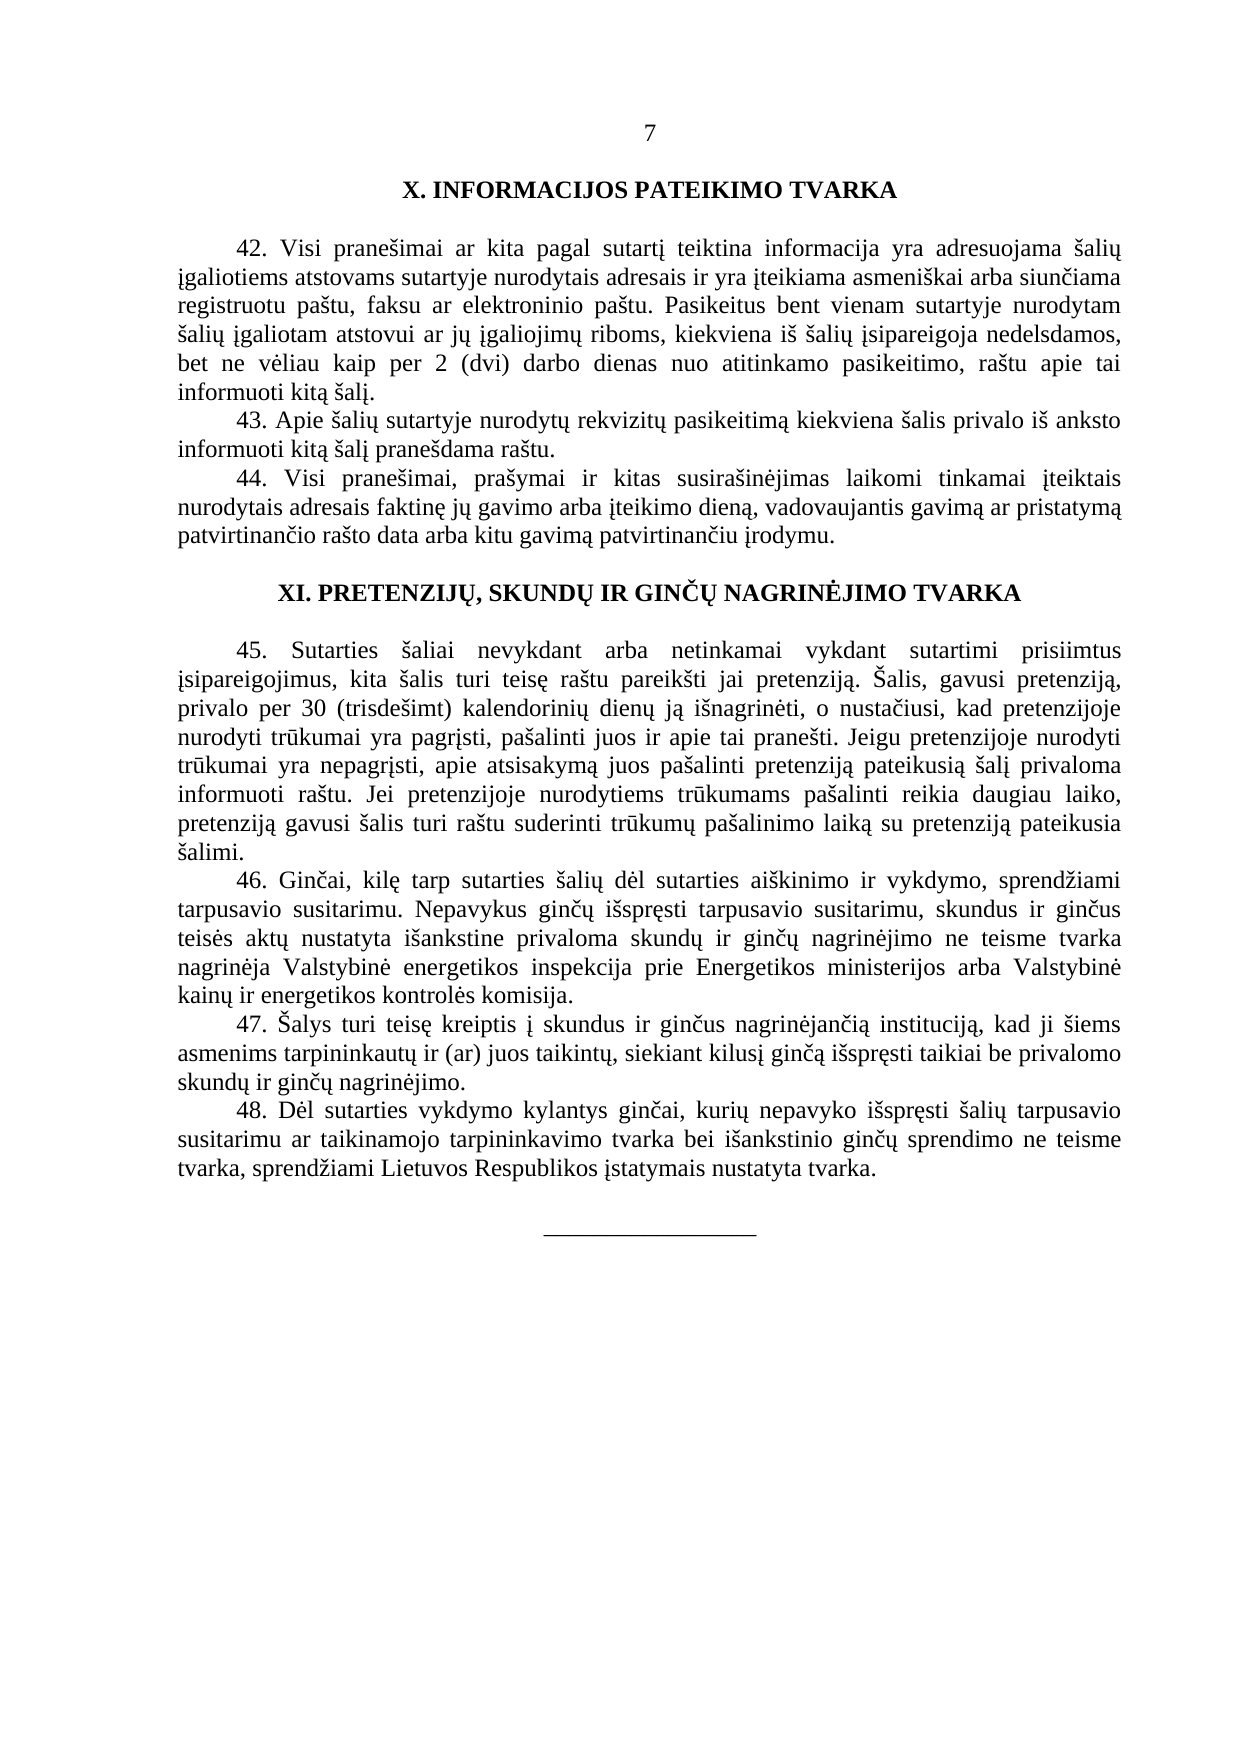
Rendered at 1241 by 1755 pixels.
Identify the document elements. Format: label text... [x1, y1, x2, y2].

text _________________ [177, 1211, 1122, 1239]
text XI. PRETENZIJŲ, SKUNDŲ IR GINČŲ NAGRINĖJIMO TVARKA [177, 578, 1122, 607]
text X. INFORMACIJOS PATEIKIMO TVARKA [177, 176, 1122, 204]
text 42. Visi pranešimai ar kita pagal sutartį teiktina informacija yra adresuojama šalių įgaliotiems atstovams sutartyje nurodytais adresais ir yra įteikiama asmeniškai arba siunčiama registruotu paštu, faksu ar elektroninio paštu. Pasikeitus bent vienam sutartyje nurodytam šalių įgaliotam atstovui ar jų įgaliojimų riboms, kiekviena iš šalių įsipareigoja nedelsdamos, bet ne vėliau kaip per 2 (dvi) darbo dienas nuo atitinkamo pasikeitimo, raštu apie tai informuoti kitą šalį. [177, 233, 1122, 406]
text 46. Ginčai, kilę tarp sutarties šalių dėl sutarties aiškinimo ir vykdymo, sprendžiami tarpusavio susitarimu. Nepavykus ginčų išspręsti tarpusavio susitarimu, skundus ir ginčus teisės aktų nustatyta išankstine privaloma skundų ir ginčų nagrinėjimo ne teisme tvarka nagrinėja Valstybinė energetikos inspekcija prie Energetikos ministerijos arba Valstybinė kainų ir energetikos kontrolės komisija. [177, 866, 1122, 1009]
text 48. Dėl sutarties vykdymo kylantys ginčai, kurių nepavyko išspręsti šalių tarpusavio susitarimu ar taikinamojo tarpininkavimo tvarka bei išankstinio ginčų sprendimo ne teisme tvarka, sprendžiami Lietuvos Respublikos įstatymais nustatyta tvarka. [177, 1096, 1122, 1182]
text 44. Visi pranešimai, prašymai ir kitas susirašinėjimas laikomi tinkamai įteiktais nurodytais adresais faktinę jų gavimo arba įteikimo dieną, vadovaujantis gavimą ar pristatymą patvirtinančio rašto data arba kitu gavimą patvirtinančiu įrodymu. [177, 463, 1122, 549]
text 43. Apie šalių sutartyje nurodytų rekvizitų pasikeitimą kiekviena šalis privalo iš anksto informuoti kitą šalį pranešdama raštu. [177, 406, 1122, 463]
text 47. Šalys turi teisę kreiptis į skundus ir ginčus nagrinėjančią instituciją, kad ji šiems asmenims tarpininkautų ir (ar) juos taikintų, siekiant kilusį ginčą išspręsti taikiai be privalomo skundų ir ginčų nagrinėjimo. [177, 1009, 1122, 1096]
text 45. Sutarties šaliai nevykdant arba netinkamai vykdant sutartimi prisiimtus įsipareigojimus, kita šalis turi teisę raštu pareikšti jai pretenziją. Šalis, gavusi pretenziją, privalo per 30 (trisdešimt) kalendorinių dienų ją išnagrinėti, o nustačiusi, kad pretenzijoje nurodyti trūkumai yra pagrįsti, pašalinti juos ir apie tai pranešti. Jeigu pretenzijoje nurodyti trūkumai yra nepagrįsti, apie atsisakymą juos pašalinti pretenziją pateikusią šalį privaloma informuoti raštu. Jei pretenzijoje nurodytiems trūkumams pašalinti reikia daugiau laiko, pretenziją gavusi šalis turi raštu suderinti trūkumų pašalinimo laiką su pretenziją pateikusia šalimi. [177, 636, 1122, 866]
